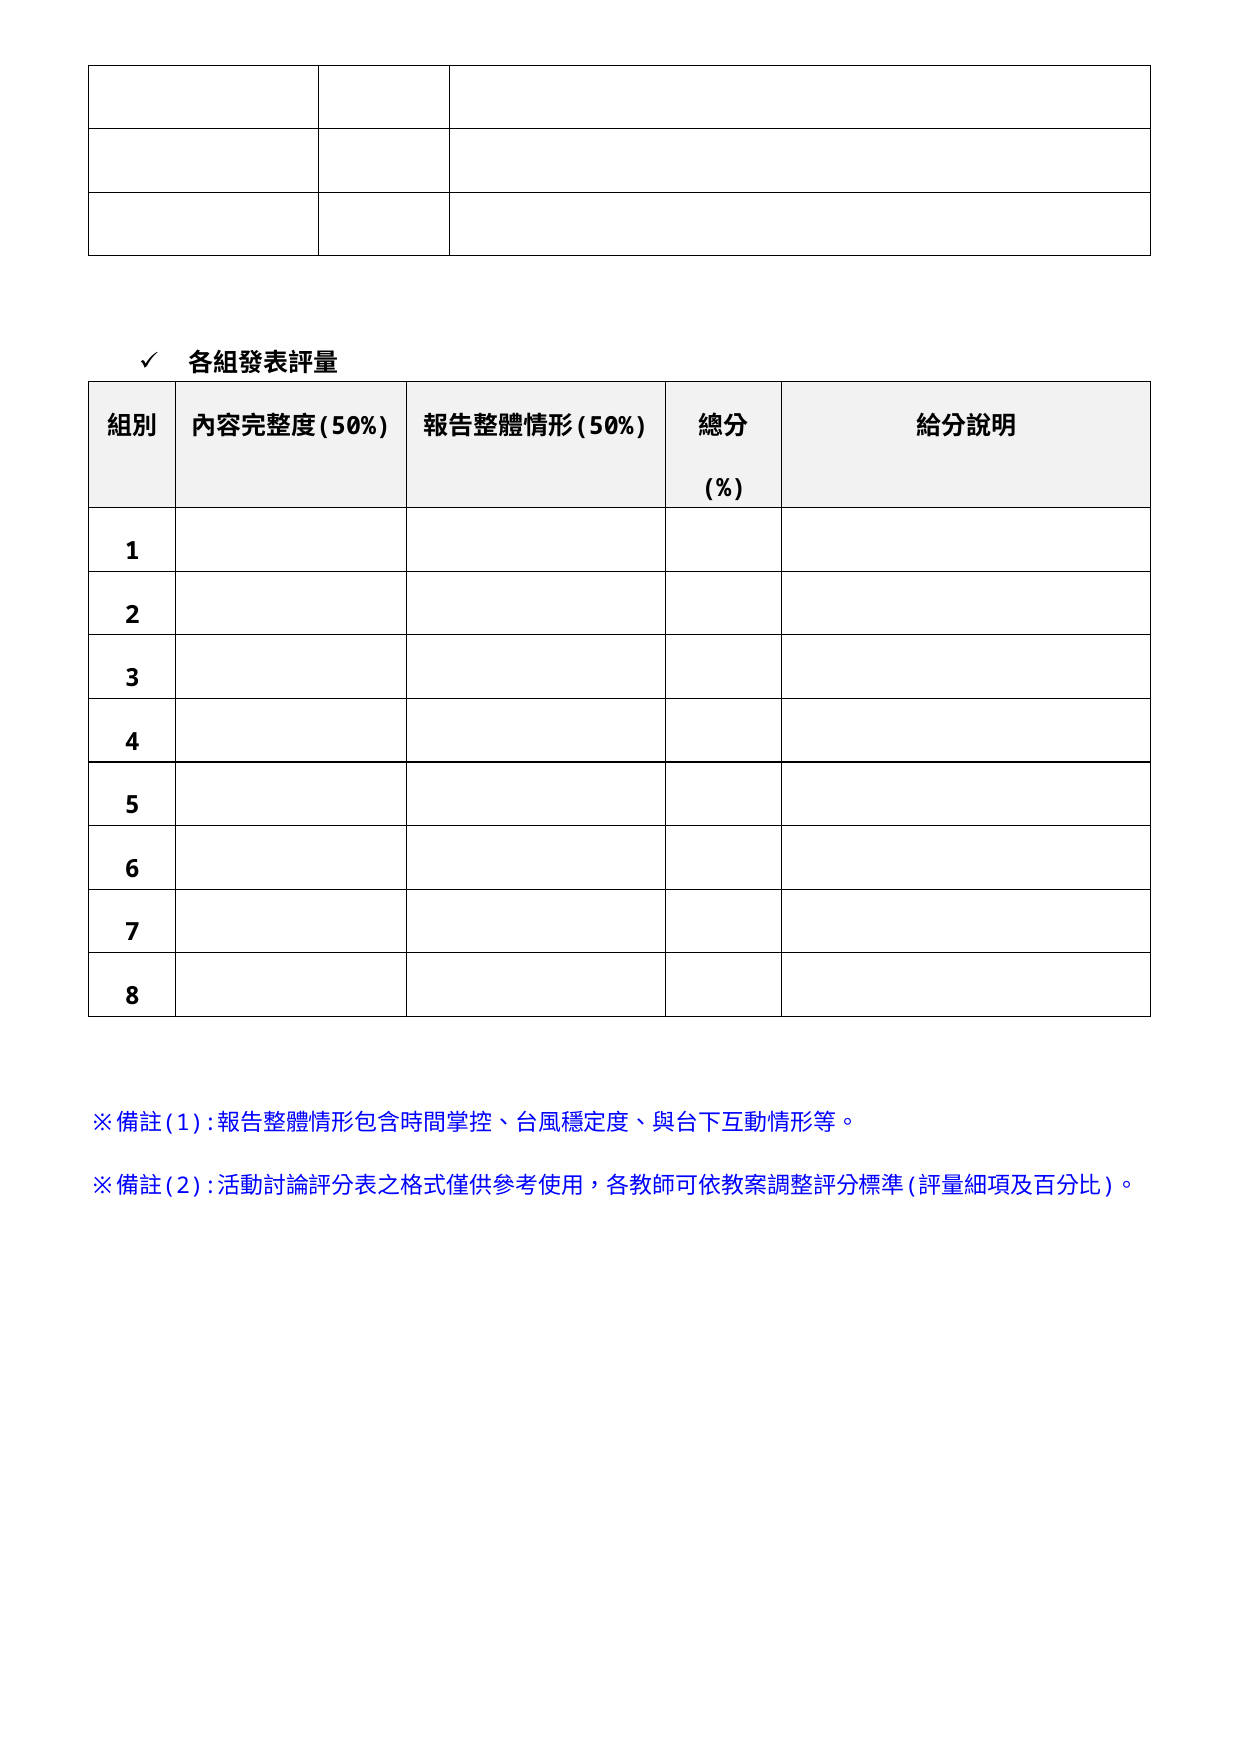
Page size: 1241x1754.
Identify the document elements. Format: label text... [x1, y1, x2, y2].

table_cell [407, 826, 665, 888]
table_cell 7 [89, 890, 175, 952]
table_cell [407, 572, 665, 634]
table_cell 1 [89, 508, 175, 571]
table_cell [407, 635, 665, 698]
table_cell [407, 763, 665, 825]
table_cell [782, 763, 1150, 825]
table_cell [782, 635, 1150, 698]
text ※備註(2):活動討論評分表之格式僅供參考使用，各教師可依教案調整評分標準(評量細項及百分比)。 [89, 1142, 1152, 1204]
table_cell [782, 508, 1150, 571]
table_cell [176, 508, 406, 571]
table_cell [407, 508, 665, 571]
table_cell [319, 129, 449, 192]
list 各組發表評量 [139, 319, 1152, 381]
table_header 報告整體情形(50%) [407, 382, 665, 507]
table_cell [89, 129, 318, 192]
table_cell [319, 66, 449, 128]
table_header 組別 [89, 382, 175, 507]
table_cell [319, 193, 449, 255]
table_cell [666, 890, 781, 952]
table_cell [89, 66, 318, 128]
table_cell [407, 890, 665, 952]
table_header 內容完整度(50%) [176, 382, 406, 507]
table_cell [450, 129, 1150, 192]
table_cell [666, 953, 781, 1016]
table_cell [407, 699, 665, 761]
table_cell [176, 763, 406, 825]
table_cell 5 [89, 763, 175, 825]
table_cell [666, 763, 781, 825]
table_cell [782, 890, 1150, 952]
table_header 給分說明 [782, 382, 1150, 507]
table_cell [176, 699, 406, 761]
table_cell [782, 826, 1150, 888]
table_cell [407, 953, 665, 1016]
table_cell [666, 635, 781, 698]
text ※備註(1):報告整體情形包含時間掌控、台風穩定度、與台下互動情形等。 [89, 1079, 1152, 1142]
table_cell [666, 572, 781, 634]
table_cell 2 [89, 572, 175, 634]
table_cell [666, 508, 781, 571]
table_cell 3 [89, 635, 175, 698]
table_cell 4 [89, 699, 175, 761]
table_cell [782, 699, 1150, 761]
table_cell [782, 953, 1150, 1016]
table_header 總分(%) [666, 382, 781, 507]
table_cell [450, 66, 1150, 128]
table_cell 8 [89, 953, 175, 1016]
table_cell [176, 890, 406, 952]
table_cell [176, 572, 406, 634]
table_cell [176, 826, 406, 888]
table_cell 6 [89, 826, 175, 888]
table_cell [450, 193, 1150, 255]
table_cell [666, 826, 781, 888]
table_cell [782, 572, 1150, 634]
table_cell [89, 193, 318, 255]
table_cell [666, 699, 781, 761]
table_cell [176, 635, 406, 698]
table_cell [176, 953, 406, 1016]
